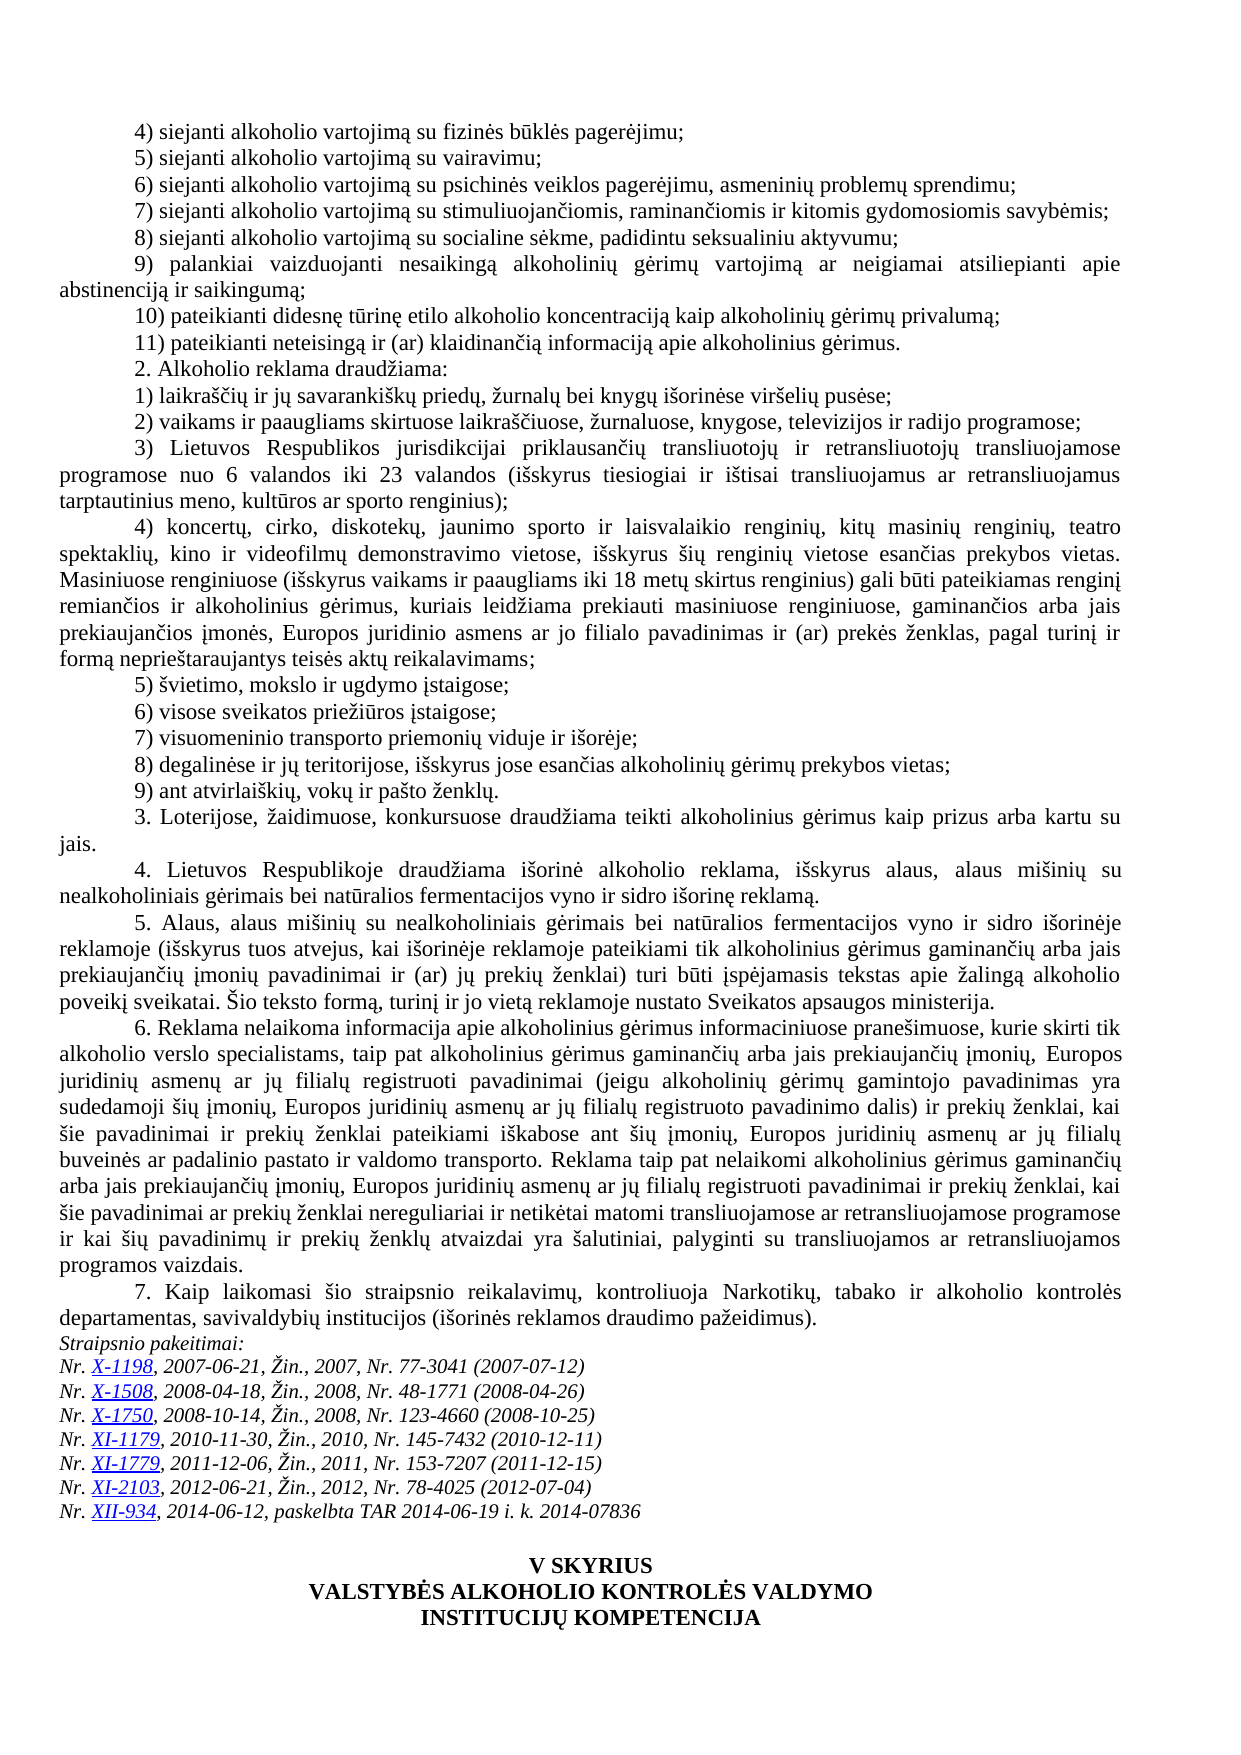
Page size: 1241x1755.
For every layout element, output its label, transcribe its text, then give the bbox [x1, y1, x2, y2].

text 3) Lietuvos Respublikos jurisdikcijai priklausančių transliuotojų ir retransliuotojų transliuojamose programose nuo 6 valandos iki 23 valandos (išskyrus tiesiogiai ir ištisai transliuojamus ar retransliuojamus tarptautinius meno, kultūros ar sporto renginius); [59, 434, 1122, 513]
text 9) ant atvirlaiškių, vokų ir pašto ženklų. [59, 777, 1122, 803]
text 3. Loterijose, žaidimuose, konkursuose draudžiama teikti alkoholinius gėrimus kaip prizus arba kartu su jais. [59, 803, 1122, 856]
text Nr. XI-1179, 2010-11-30, Žin., 2010, Nr. 145-7432 (2010-12-11) [59, 1427, 1122, 1451]
text 1) laikraščių ir jų savarankiškų priedų, žurnalų bei knygų išorinėse viršelių pusėse; [59, 382, 1122, 408]
text Straipsnio pakeitimai: [59, 1330, 1122, 1354]
text 7) visuomeninio transporto priemonių viduje ir išorėje; [59, 724, 1122, 751]
text 2) vaikams ir paaugliams skirtuose laikraščiuose, žurnaluose, knygose, televizijos ir radijo programose; [59, 408, 1122, 434]
text V SKYRIUS [59, 1552, 1122, 1578]
text 4. Lietuvos Respublikoje draudžiama išorinė alkoholio reklama, išskyrus alaus, alaus mišinių su nealkoholiniais gėrimais bei natūralios fermentacijos vyno ir sidro išorinę reklamą. [59, 856, 1122, 909]
text 8) siejanti alkoholio vartojimą su socialine sėkme, padidintu seksualiniu aktyvumu; [59, 223, 1122, 250]
text 7) siejanti alkoholio vartojimą su stimuliuojančiomis, raminančiomis ir kitomis gydomosiomis savybėmis; [59, 197, 1122, 223]
text 7. Kaip laikomasi šio straipsnio reikalavimų, kontroliuoja Narkotikų, tabako ir alkoholio kontrolės departamentas, savivaldybių institucijos (išorinės reklamos draudimo pažeidimus). [59, 1278, 1122, 1330]
text 6) siejanti alkoholio vartojimą su psichinės veiklos pagerėjimu, asmeninių problemų sprendimu; [59, 171, 1122, 197]
text 6) visose sveikatos priežiūros įstaigose; [59, 698, 1122, 724]
text 6. Reklama nelaikoma informacija apie alkoholinius gėrimus informaciniuose pranešimuose, kurie skirti tik alkoholio verslo specialistams, taip pat alkoholinius gėrimus gaminančių arba jais prekiaujančių įmonių, Europos juridinių asmenų ar jų filialų registruoti pavadinimai (jeigu alkoholinių gėrimų gamintojo pavadinimas yra sudedamoji šių įmonių, Europos juridinių asmenų ar jų filialų registruoto pavadinimo dalis) ir prekių ženklai, kai šie pavadinimai ir prekių ženklai pateikiami iškabose ant šių įmonių, Europos juridinių asmenų ar jų filialų buveinės ar padalinio pastato ir valdomo transporto. Reklama taip pat nelaikomi alkoholinius gėrimus gaminančių arba jais prekiaujančių įmonių, Europos juridinių asmenų ar jų filialų registruoti pavadinimai ir prekių ženklai, kai šie pavadinimai ar prekių ženklai nereguliariai ir netikėtai matomi transliuojamose ar retransliuojamose programose ir kai šių pavadinimų ir prekių ženklų atvaizdai yra šalutiniai, palyginti su transliuojamos ar retransliuojamos programos vaizdais. [59, 1014, 1122, 1278]
text Nr. X-1508, 2008-04-18, Žin., 2008, Nr. 48-1771 (2008-04-26) [59, 1378, 1122, 1403]
text Nr. XI-1779, 2011-12-06, Žin., 2011, Nr. 153-7207 (2011-12-15) [59, 1451, 1122, 1475]
text 2. Alkoholio reklama draudžiama: [59, 355, 1122, 382]
text 9) palankiai vaizduojanti nesaikingą alkoholinių gėrimų vartojimą ar neigiamai atsiliepianti apie abstinenciją ir saikingumą; [59, 250, 1122, 303]
text 11) pateikianti neteisingą ir (ar) klaidinančią informaciją apie alkoholinius gėrimus. [59, 329, 1122, 355]
text Nr. XII-934, 2014-06-12, paskelbta TAR 2014-06-19 i. k. 2014-07836 [59, 1499, 1122, 1523]
text Nr. X-1198, 2007-06-21, Žin., 2007, Nr. 77-3041 (2007-07-12) [59, 1354, 1122, 1378]
text INSTITUCIJŲ KOMPETENCIJA [59, 1604, 1122, 1631]
text 10) pateikianti didesnę tūrinę etilo alkoholio koncentraciją kaip alkoholinių gėrimų privalumą; [59, 303, 1122, 329]
text 4) koncertų, cirko, diskotekų, jaunimo sporto ir laisvalaikio renginių, kitų masinių renginių, teatro spektaklių, kino ir videofilmų demonstravimo vietose, išskyrus šių renginių vietose esančias prekybos vietas. Masiniuose renginiuose (išskyrus vaikams ir paaugliams iki 18 metų skirtus renginius) gali būti pateikiamas renginį remiančios ir alkoholinius gėrimus, kuriais leidžiama prekiauti masiniuose renginiuose, gaminančios arba jais prekiaujančios įmonės, Europos juridinio asmens ar jo filialo pavadinimas ir (ar) prekės ženklas, pagal turinį ir formą neprieštaraujantys teisės aktų reikalavimams; [59, 513, 1122, 672]
text 5) siejanti alkoholio vartojimą su vairavimu; [59, 144, 1122, 171]
text 5) švietimo, mokslo ir ugdymo įstaigose; [59, 672, 1122, 698]
text Nr. X-1750, 2008-10-14, Žin., 2008, Nr. 123-4660 (2008-10-25) [59, 1403, 1122, 1427]
text Nr. XI-2103, 2012-06-21, Žin., 2012, Nr. 78-4025 (2012-07-04) [59, 1475, 1122, 1499]
text 5. Alaus, alaus mišinių su nealkoholiniais gėrimais bei natūralios fermentacijos vyno ir sidro išorinėje reklamoje (išskyrus tuos atvejus, kai išorinėje reklamoje pateikiami tik alkoholinius gėrimus gaminančių arba jais prekiaujančių įmonių pavadinimai ir (ar) jų prekių ženklai) turi būti įspėjamasis tekstas apie žalingą alkoholio poveikį sveikatai. Šio teksto formą, turinį ir jo vietą reklamoje nustato Sveikatos apsaugos ministerija. [59, 909, 1122, 1014]
text 8) degalinėse ir jų teritorijose, išskyrus jose esančias alkoholinių gėrimų prekybos vietas; [59, 751, 1122, 777]
text VALSTYBĖS ALKOHOLIO KONTROLĖS VALDYMO [59, 1578, 1122, 1604]
text 4) siejanti alkoholio vartojimą su fizinės būklės pagerėjimu; [59, 118, 1122, 144]
